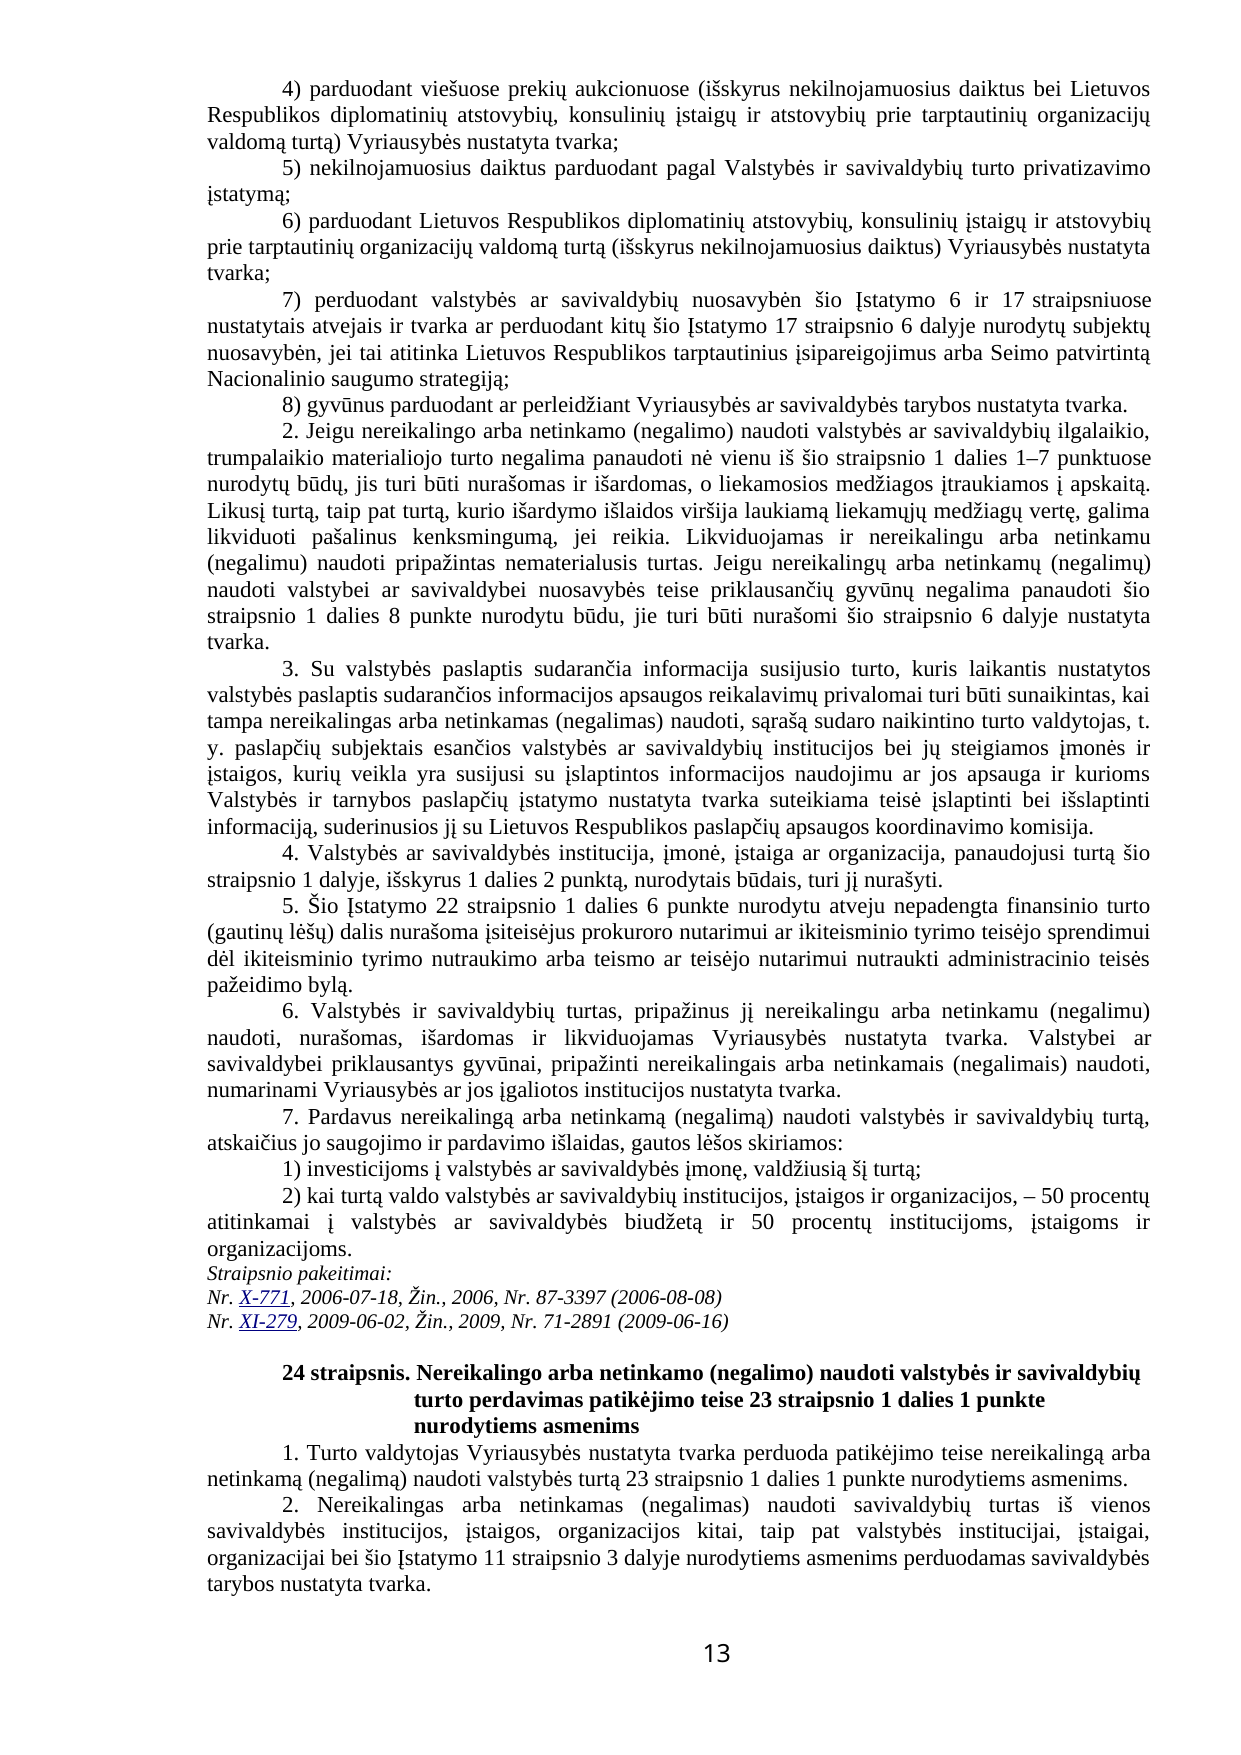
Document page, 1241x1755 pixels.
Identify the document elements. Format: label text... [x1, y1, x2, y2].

text nurodytiems asmenims [413, 1412, 1152, 1438]
text 3. Su valstybės paslaptis sudarančia informacija susijusio turto, kuris laikantis nustatytos valstybės paslaptis sudarančios informacijos apsaugos reikalavimų privalomai turi būti sunaikintas, kai tampa nereikalingas arba netinkamas (negalimas) naudoti, sąrašą sudaro naikintino turto valdytojas, t. y. paslapčių subjektais esančios valstybės ar savivaldybių institucijos bei jų steigiamos įmonės ir įstaigos, kurių veikla yra susijusi su įslaptintos informacijos naudojimu ar jos apsauga ir kurioms Valstybės ir tarnybos paslapčių įstatymo nustatyta tvarka suteikiama teisė įslaptinti bei išslaptinti informaciją, suderinusios jį su Lietuvos Respublikos paslapčių apsaugos koordinavimo komisija. [207, 655, 1152, 839]
text Nr. X-771, 2006-07-18, Žin., 2006, Nr. 87-3397 (2006-08-08) [207, 1285, 1152, 1309]
text turto perdavimas patikėjimo teise 23 straipsnio 1 dalies 1 punkte [413, 1386, 1152, 1412]
text 5) nekilnojamuosius daiktus parduodant pagal Valstybės ir savivaldybių turto privatizavimo įstatymą; [207, 154, 1152, 207]
text 7) perduodant valstybės ar savivaldybių nuosavybėn šio Įstatymo 6 ir 17 straipsniuose nustatytais atvejais ir tvarka ar perduodant kitų šio Įstatymo 17 straipsnio 6 dalyje nurodytų subjektų nuosavybėn, jei tai atitinka Lietuvos Respublikos tarptautinius įsipareigojimus arba Seimo patvirtintą Nacionalinio saugumo strategiją; [207, 286, 1152, 391]
text 1) investicijoms į valstybės ar savivaldybės įmonę, valdžiusią šį turtą; [207, 1156, 1152, 1182]
text 6. Valstybės ir savivaldybių turtas, pripažinus jį nereikalingu arba netinkamu (negalimu) naudoti, nurašomas, išardomas ir likviduojamas Vyriausybės nustatyta tvarka. Valstybei ar savivaldybei priklausantys gyvūnai, pripažinti nereikalingais arba netinkamais (negalimais) naudoti, numarinami Vyriausybės ar jos įgaliotos institucijos nustatyta tvarka. [207, 997, 1152, 1103]
text 8) gyvūnus parduodant ar perleidžiant Vyriausybės ar savivaldybės tarybos nustatyta tvarka. [207, 391, 1152, 418]
text 6) parduodant Lietuvos Respublikos diplomatinių atstovybių, konsulinių įstaigų ir atstovybių prie tarptautinių organizacijų valdomą turtą (išskyrus nekilnojamuosius daiktus) Vyriausybės nustatyta tvarka; [207, 207, 1152, 286]
text 2. Jeigu nereikalingo arba netinkamo (negalimo) naudoti valstybės ar savivaldybių ilgalaikio, trumpalaikio materialiojo turto negalima panaudoti nė vienu iš šio straipsnio 1 dalies 1–7 punktuose nurodytų būdų, jis turi būti nurašomas ir išardomas, o liekamosios medžiagos įtraukiamos į apskaitą. Likusį turtą, taip pat turtą, kurio išardymo išlaidos viršija laukiamą liekamųjų medžiagų vertę, galima likviduoti pašalinus kenksmingumą, jei reikia. Likviduojamas ir nereikalingu arba netinkamu (negalimu) naudoti pripažintas nematerialusis turtas. Jeigu nereikalingų arba netinkamų (negalimų) naudoti valstybei ar savivaldybei nuosavybės teise priklausančių gyvūnų negalima panaudoti šio straipsnio 1 dalies 8 punkte nurodytu būdu, jie turi būti nurašomi šio straipsnio 6 dalyje nustatyta tvarka. [207, 418, 1152, 655]
text 2. Nereikalingas arba netinkamas (negalimas) naudoti savivaldybių turtas iš vienos savivaldybės institucijos, įstaigos, organizacijos kitai, taip pat valstybės institucijai, įstaigai, organizacijai bei šio Įstatymo 11 straipsnio 3 dalyje nurodytiems asmenims perduodamas savivaldybės tarybos nustatyta tvarka. [207, 1491, 1152, 1597]
text 4) parduodant viešuose prekių aukcionuose (išskyrus nekilnojamuosius daiktus bei Lietuvos Respublikos diplomatinių atstovybių, konsulinių įstaigų ir atstovybių prie tarptautinių organizacijų valdomą turtą) Vyriausybės nustatyta tvarka; [207, 75, 1152, 154]
text 5. Šio Įstatymo 22 straipsnio 1 dalies 6 punkte nurodytu atveju nepadengta finansinio turto (gautinų lėšų) dalis nurašoma įsiteisėjus prokuroro nutarimui ar ikiteisminio tyrimo teisėjo sprendimui dėl ikiteisminio tyrimo nutraukimo arba teismo ar teisėjo nutarimui nutraukti administracinio teisės pažeidimo bylą. [207, 892, 1152, 997]
text 7. Pardavus nereikalingą arba netinkamą (negalimą) naudoti valstybės ir savivaldybių turtą, atskaičius jo saugojimo ir pardavimo išlaidas, gautos lėšos skiriamos: [207, 1103, 1152, 1156]
text Straipsnio pakeitimai: [207, 1261, 1152, 1285]
text 24 straipsnis. Nereikalingo arba netinkamo (negalimo) naudoti valstybės ir savivaldybių [282, 1359, 1152, 1386]
text 1. Turto valdytojas Vyriausybės nustatyta tvarka perduoda patikėjimo teise nereikalingą arba netinkamą (negalimą) naudoti valstybės turtą 23 straipsnio 1 dalies 1 punkte nurodytiems asmenims. [207, 1438, 1152, 1491]
text 2) kai turtą valdo valstybės ar savivaldybių institucijos, įstaigos ir organizacijos, – 50 procentų atitinkamai į valstybės ar savivaldybės biudžetą ir 50 procentų institucijoms, įstaigoms ir organizacijoms. [207, 1182, 1152, 1261]
text 4. Valstybės ar savivaldybės institucija, įmonė, įstaiga ar organizacija, panaudojusi turtą šio straipsnio 1 dalyje, išskyrus 1 dalies 2 punktą, nurodytais būdais, turi jį nurašyti. [207, 839, 1152, 892]
text Nr. XI-279, 2009-06-02, Žin., 2009, Nr. 71-2891 (2009-06-16) [207, 1309, 1152, 1333]
